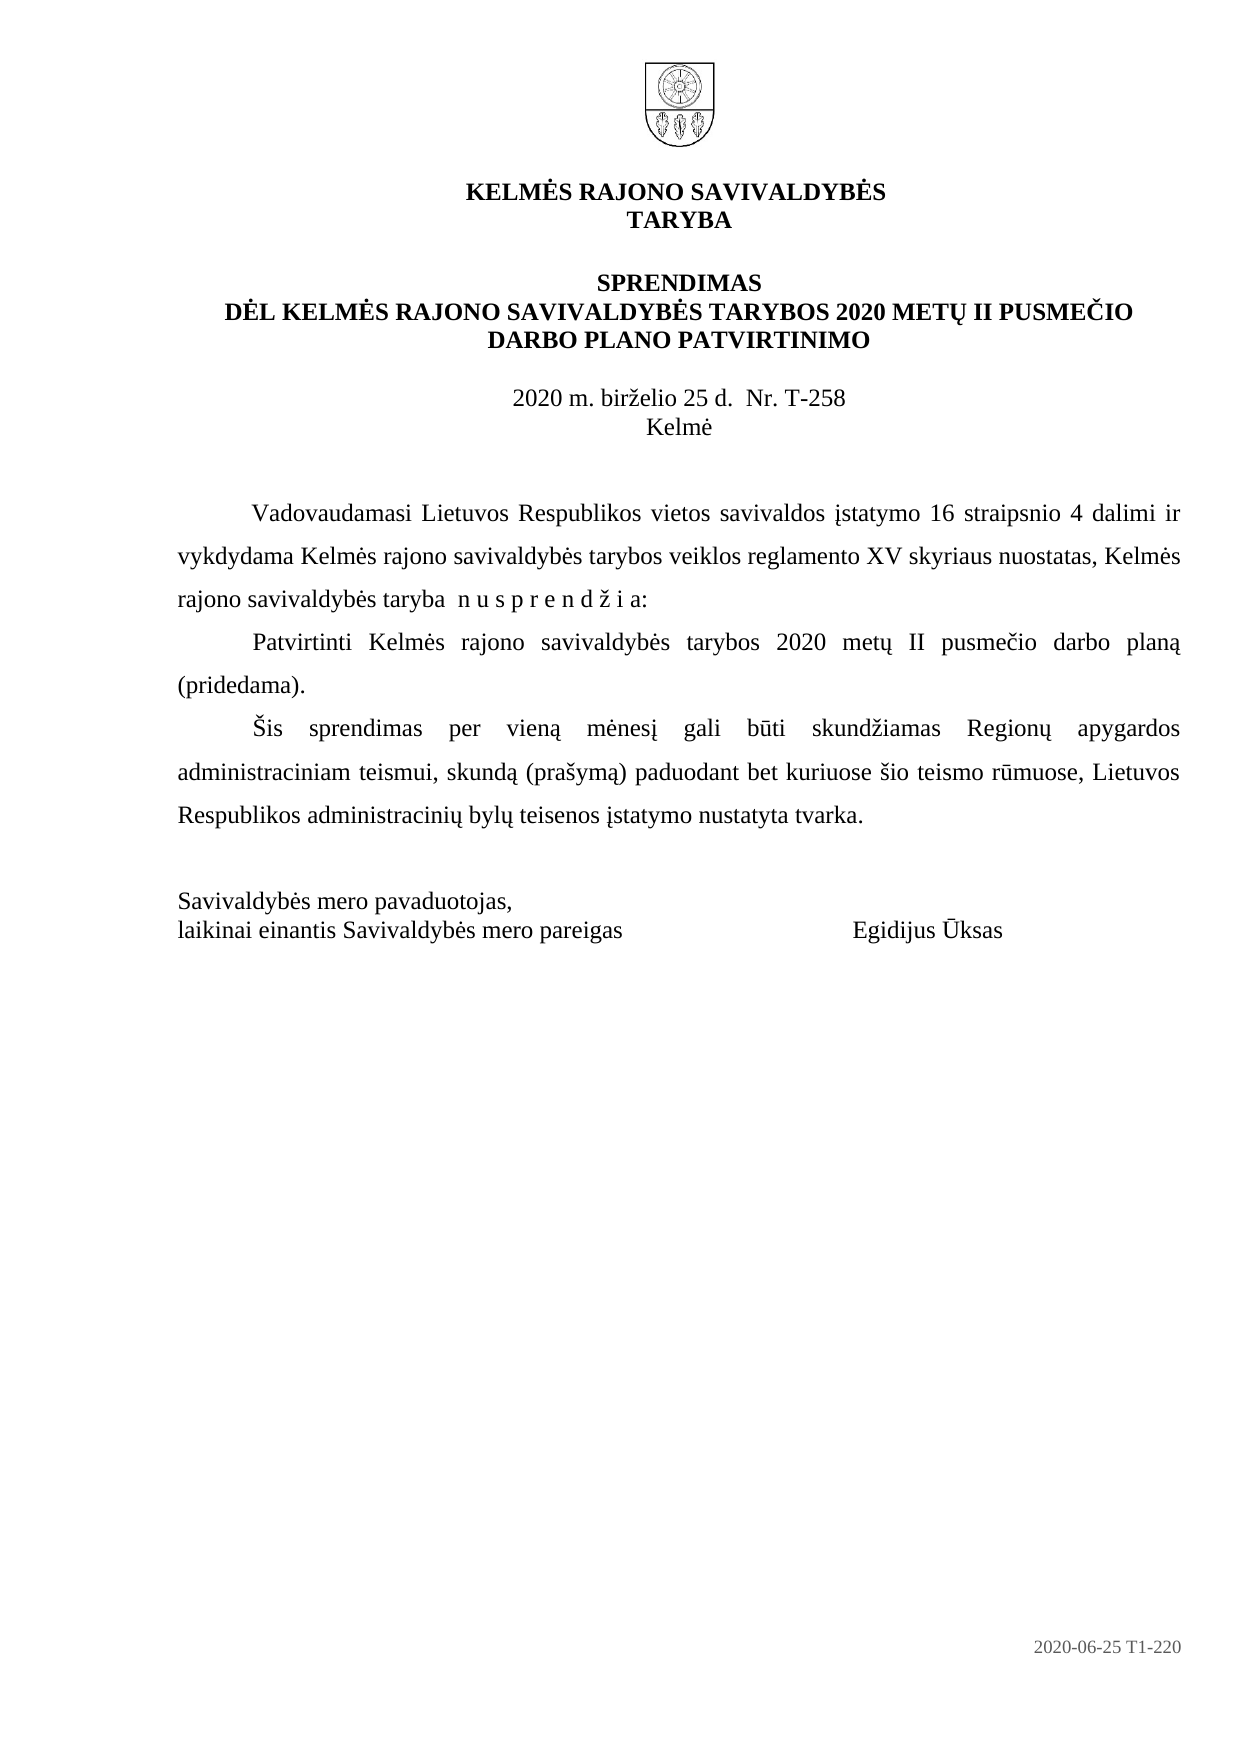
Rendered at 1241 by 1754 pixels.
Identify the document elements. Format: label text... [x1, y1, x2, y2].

text 2020 m. birželio 25 d. Nr. T-258 [177, 383, 1181, 412]
subtitle Vadovaudamasi Lietuvos Respublikos vietos savivaldos įstatymo 16 straipsnio 4 dalimi ir vykdydama Kelmės rajono savivaldybės tarybos veiklos reglamento XV skyriaus nuostatas, Kelmės rajono savivaldybės taryba nusprendžia: [177, 498, 1181, 613]
text laikinai einantis Savivaldybės mero pareigas Egidijus Ūksas [177, 915, 1181, 943]
text SPRENDIMAS [177, 268, 1181, 297]
subtitle KELMĖS RAJONO SAVIVALDYBĖS [177, 177, 1181, 206]
text Savivaldybės mero pavaduotojas, [177, 886, 1181, 915]
subtitle Patvirtinti Kelmės rajono savivaldybės tarybos 2020 metų II pusmečio darbo planą (pridedama). [177, 627, 1181, 699]
text TARYBA [177, 206, 1181, 234]
subtitle DĖL KELMĖS RAJONO SAVIVALDYBĖS TARYBOS 2020 METŲ II PUSMEČIO DARBO PLANO PATVIRTINIMO [177, 297, 1181, 354]
text Kelmė [177, 412, 1181, 440]
text Šis sprendimas per vieną mėnesį gali būti skundžiamas Regionų apygardos administraciniam teismui, skundą (prašymą) paduodant bet kuriuose šio teismo rūmuose, Lietuvos Respublikos administracinių bylų teisenos įstatymo nustatyta tvarka. [177, 713, 1181, 828]
